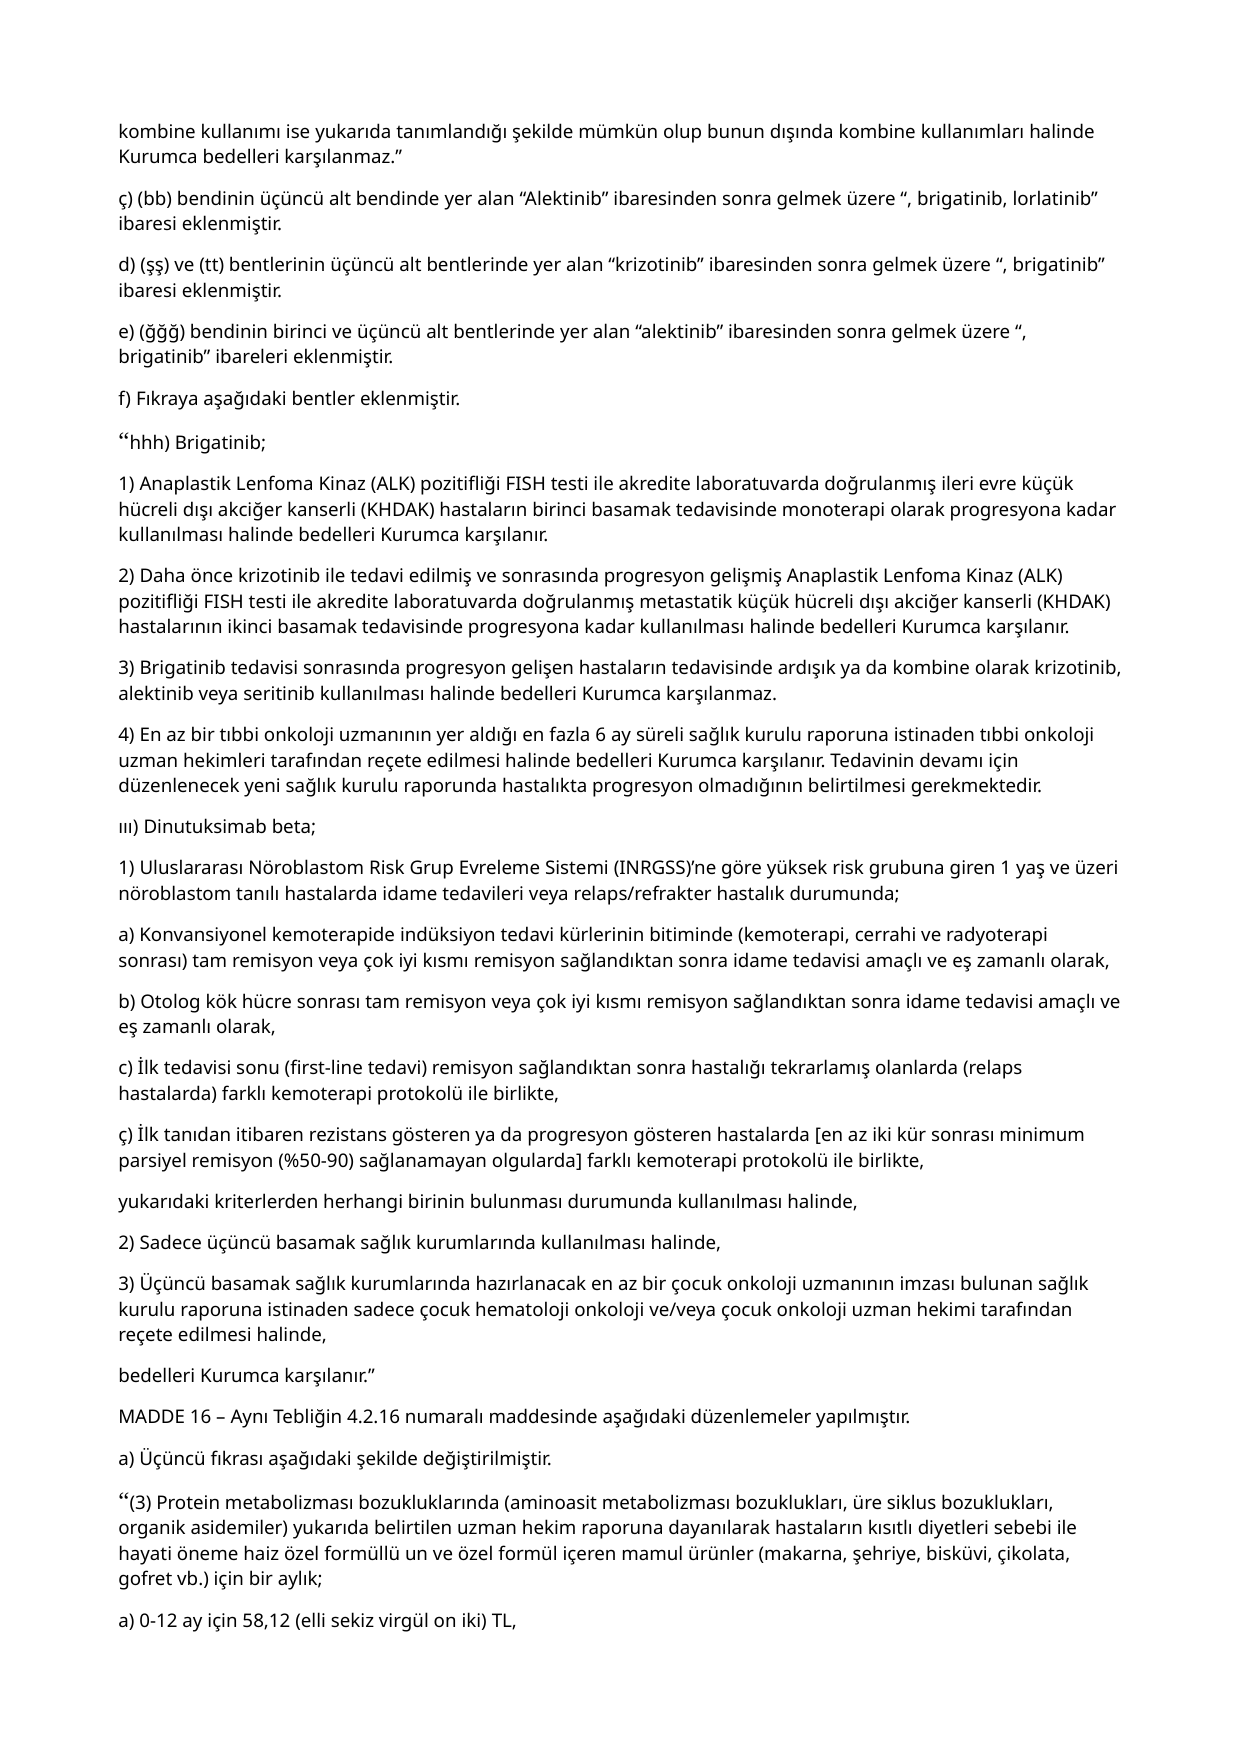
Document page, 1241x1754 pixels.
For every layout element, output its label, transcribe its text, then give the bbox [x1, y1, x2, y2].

text a) 0-12 ay için 58,12 (elli sekiz virgül on iki) TL, [118, 1607, 1122, 1632]
text c) İlk tedavisi sonu (first-line tedavi) remisyon sağlandıktan sonra hastalığı tekrarlamış olanlarda (relaps hastalarda) farklı kemoterapi protokolü ile birlikte, [118, 1055, 1122, 1106]
text ç) İlk tanıdan itibaren rezistans gösteren ya da progresyon gösteren hastalarda [en az iki kür sonrası minimum parsiyel remisyon (%50-90) sağlanamayan olgularda] farklı kemoterapi protokolü ile birlikte, [118, 1121, 1122, 1172]
text “hhh) Brigatinib; [118, 426, 1122, 455]
text 1) Anaplastik Lenfoma Kinaz (ALK) pozitifliği FISH testi ile akredite laboratuvarda doğrulanmış ileri evre küçük hücreli dışı akciğer kanserli (KHDAK) hastaların birinci basamak tedavisinde monoterapi olarak progresyona kadar kullanılması halinde bedelleri Kurumca karşılanır. [118, 470, 1122, 547]
text ııı) Dinutuksimab beta; [118, 813, 1122, 839]
text 4) En az bir tıbbi onkoloji uzmanının yer aldığı en fazla 6 ay süreli sağlık kurulu raporuna istinaden tıbbi onkoloji uzman hekimleri tarafından reçete edilmesi halinde bedelleri Kurumca karşılanır. Tedavinin devamı için düzenlenecek yeni sağlık kurulu raporunda hastalıkta progresyon olmadığının belirtilmesi gerekmektedir. [118, 721, 1122, 798]
text MADDE 16 – Aynı Tebliğin 4.2.16 numaralı maddesinde aşağıdaki düzenlemeler yapılmıştır. [118, 1404, 1122, 1429]
text f) Fıkraya aşağıdaki bentler eklenmiştir. [118, 385, 1122, 410]
text ç) (bb) bendinin üçüncü alt bendinde yer alan “Alektinib” ibaresinden sonra gelmek üzere “, brigatinib, lorlatinib” ibaresi eklenmiştir. [118, 185, 1122, 236]
text 1) Uluslararası Nöroblastom Risk Grup Evreleme Sistemi (INRGSS)’ne göre yüksek risk grubuna giren 1 yaş ve üzeri nöroblastom tanılı hastalarda idame tedavileri veya relaps/refrakter hastalık durumunda; [118, 855, 1122, 906]
text 3) Üçüncü basamak sağlık kurumlarında hazırlanacak en az bir çocuk onkoloji uzmanının imzası bulunan sağlık kurulu raporuna istinaden sadece çocuk hematoloji onkoloji ve/veya çocuk onkoloji uzman hekimi tarafından reçete edilmesi halinde, [118, 1270, 1122, 1347]
text “(3) Protein metabolizması bozukluklarında (aminoasit metabolizması bozuklukları, üre siklus bozuklukları, organik asidemiler) yukarıda belirtilen uzman hekim raporuna dayanılarak hastaların kısıtlı diyetleri sebebi ile hayati öneme haiz özel formüllü un ve özel formül içeren mamul ürünler (makarna, şehriye, bisküvi, çikolata, gofret vb.) için bir aylık; [118, 1486, 1122, 1591]
text bedelleri Kurumca karşılanır.” [118, 1362, 1122, 1388]
text kombine kullanımı ise yukarıda tanımlandığı şekilde mümkün olup bunun dışında kombine kullanımları halinde Kurumca bedelleri karşılanmaz.” [118, 118, 1122, 169]
text yukarıdaki kriterlerden herhangi birinin bulunması durumunda kullanılması halinde, [118, 1188, 1122, 1213]
text e) (ğğğ) bendinin birinci ve üçüncü alt bentlerinde yer alan “alektinib” ibaresinden sonra gelmek üzere “, brigatinib” ibareleri eklenmiştir. [118, 318, 1122, 369]
text d) (şş) ve (tt) bentlerinin üçüncü alt bentlerinde yer alan “krizotinib” ibaresinden sonra gelmek üzere “, brigatinib” ibaresi eklenmiştir. [118, 251, 1122, 302]
text a) Üçüncü fıkrası aşağıdaki şekilde değiştirilmiştir. [118, 1445, 1122, 1470]
text b) Otolog kök hücre sonrası tam remisyon veya çok iyi kısmı remisyon sağlandıktan sonra idame tedavisi amaçlı ve eş zamanlı olarak, [118, 988, 1122, 1039]
text a) Konvansiyonel kemoterapide indüksiyon tedavi kürlerinin bitiminde (kemoterapi, cerrahi ve radyoterapi sonrası) tam remisyon veya çok iyi kısmı remisyon sağlandıktan sonra idame tedavisi amaçlı ve eş zamanlı olarak, [118, 921, 1122, 972]
text 2) Sadece üçüncü basamak sağlık kurumlarında kullanılması halinde, [118, 1229, 1122, 1255]
text 2) Daha önce krizotinib ile tedavi edilmiş ve sonrasında progresyon gelişmiş Anaplastik Lenfoma Kinaz (ALK) pozitifliği FISH testi ile akredite laboratuvarda doğrulanmış metastatik küçük hücreli dışı akciğer kanserli (KHDAK) hastalarının ikinci basamak tedavisinde progresyona kadar kullanılması halinde bedelleri Kurumca karşılanır. [118, 562, 1122, 639]
text 3) Brigatinib tedavisi sonrasında progresyon gelişen hastaların tedavisinde ardışık ya da kombine olarak krizotinib, alektinib veya seritinib kullanılması halinde bedelleri Kurumca karşılanmaz. [118, 655, 1122, 706]
